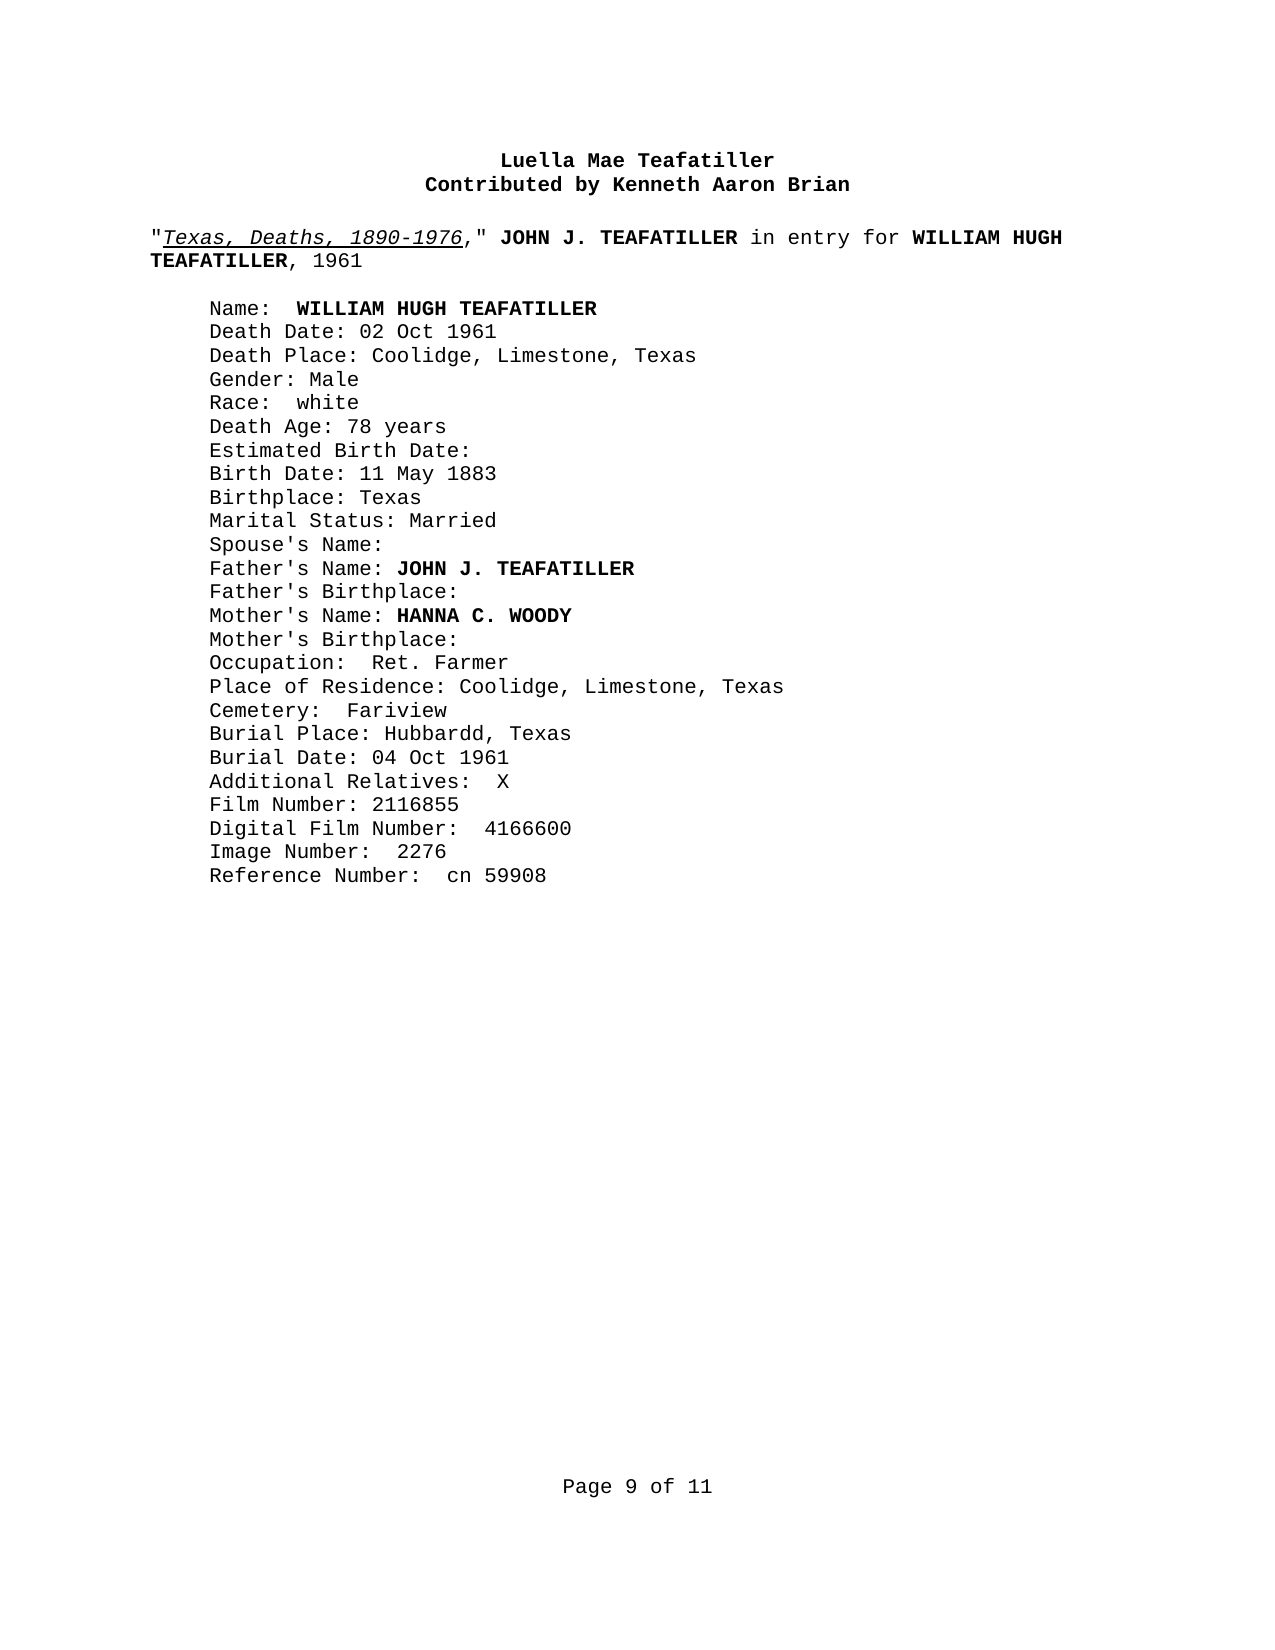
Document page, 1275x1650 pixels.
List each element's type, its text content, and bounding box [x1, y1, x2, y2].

text "Texas, Deaths, 1890-1976," John J. Teafatiller in entry for William Hugh Teafatiller, 1961 [150, 227, 1125, 274]
text Death Age: 78 years [209, 416, 1066, 439]
text Cemetery: Fariview [209, 700, 1066, 723]
text Burial Date: 04 Oct 1961 [209, 747, 1066, 771]
text Mother's Birthplace: [209, 629, 1066, 652]
text Digital Film Number: 4166600 [209, 818, 1066, 842]
text Gender: Male [209, 369, 1066, 392]
text Burial Place: Hubbardd, Texas [209, 723, 1066, 747]
text Marital Status: Married [209, 511, 1066, 534]
text Occupation: Ret. Farmer [209, 652, 1066, 676]
text Birth Date: 11 May 1883 [209, 463, 1066, 487]
text Estimated Birth Date: [209, 439, 1066, 463]
text Race: white [209, 392, 1066, 416]
text Birthplace: Texas [209, 487, 1066, 511]
text Image Number: 2276 [209, 842, 1066, 865]
text Reference Number: cn 59908 [209, 865, 1066, 889]
text Father's Birthplace: [209, 581, 1066, 605]
text Father's Name: John J. Teafatiller [209, 558, 1066, 581]
text Death Date: 02 Oct 1961 [209, 321, 1066, 345]
text Name: William Hugh Teafatiller [209, 298, 1066, 321]
text Film Number: 2116855 [209, 794, 1066, 818]
text Place of Residence: Coolidge, Limestone, Texas [209, 676, 1066, 700]
text Additional Relatives: X [209, 771, 1066, 794]
text Mother's Name: Hanna C. Woody [209, 605, 1066, 629]
text Spouse's Name: [209, 534, 1066, 558]
text Death Place: Coolidge, Limestone, Texas [209, 345, 1066, 369]
